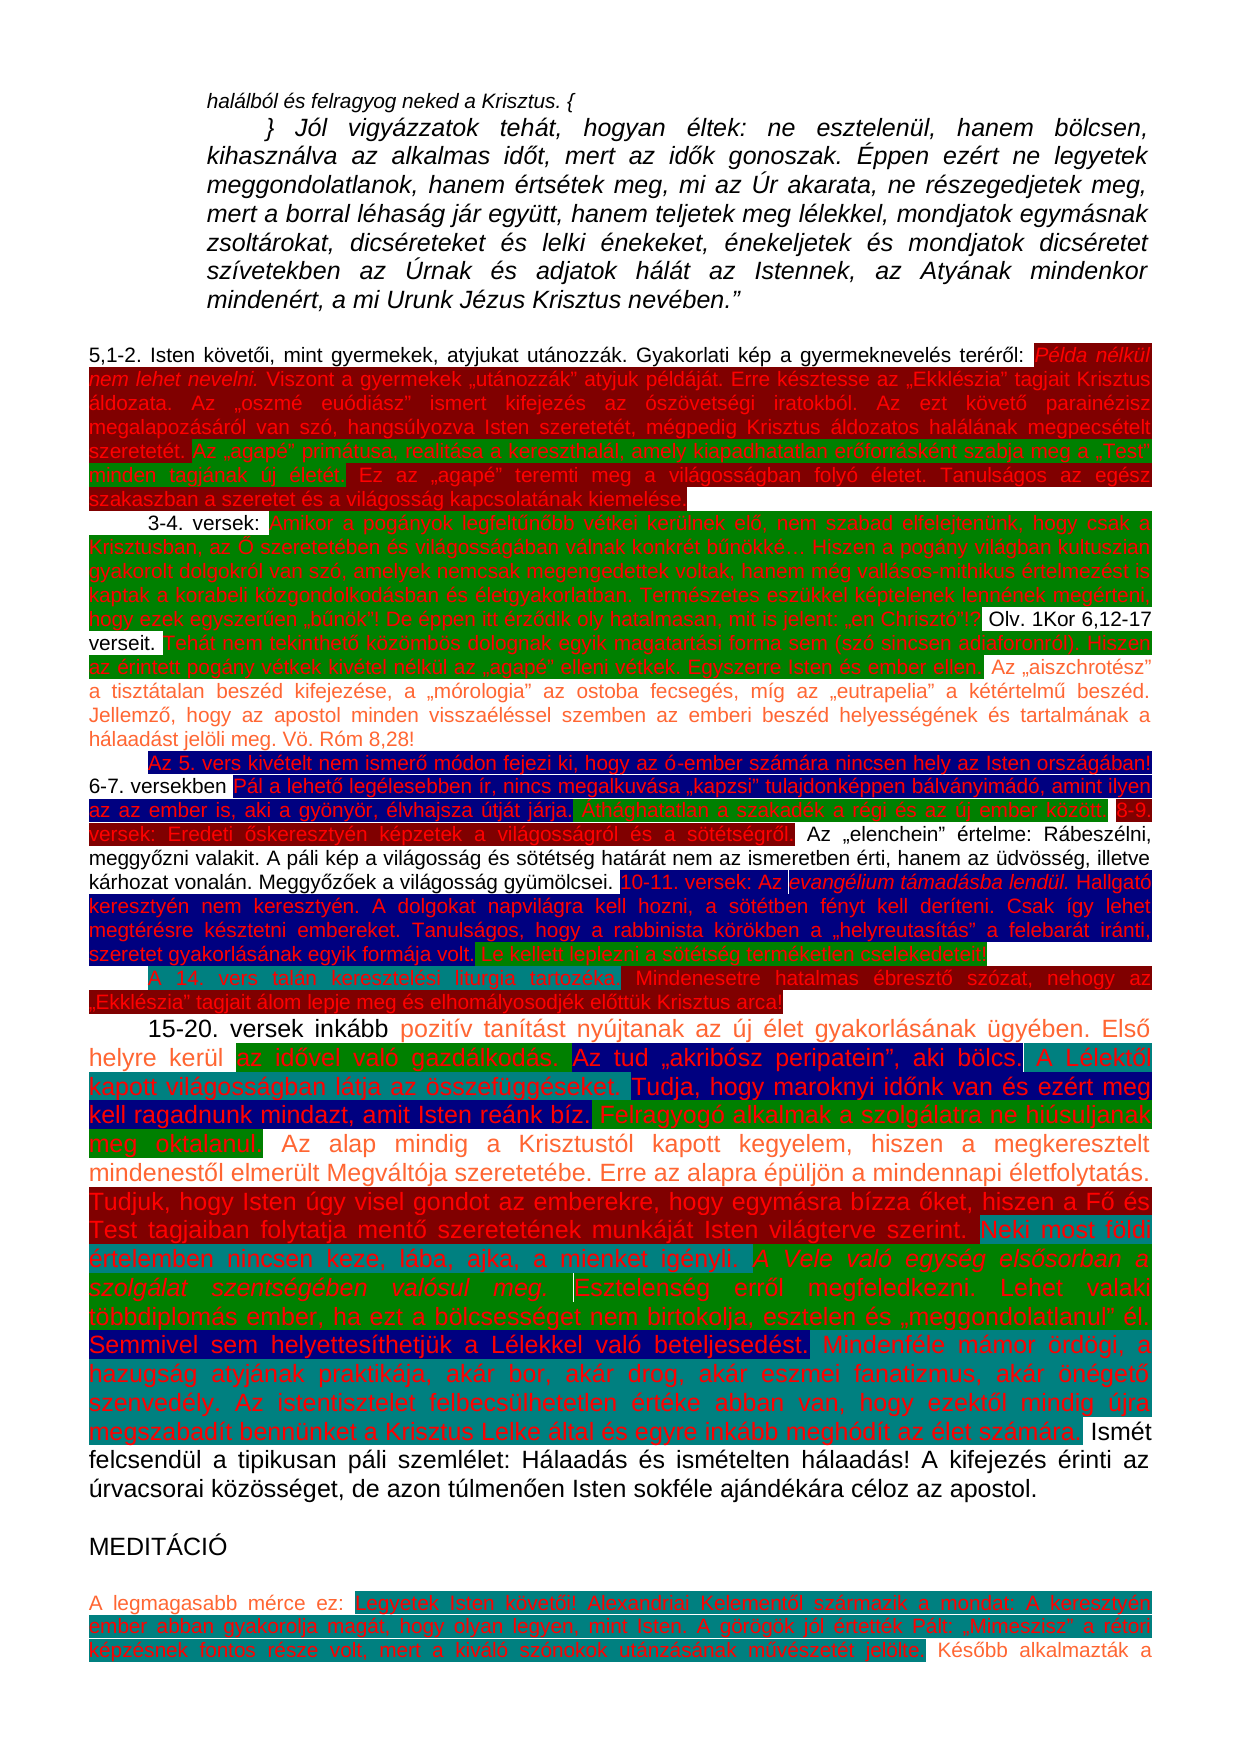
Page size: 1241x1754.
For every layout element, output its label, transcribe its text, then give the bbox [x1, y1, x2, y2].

text 3-4. versek: Amikor a pogányok legfeltűnőbb vétkei kerülnek elő, nem szabad elfelejtenünk, hogy csak a Krisztusban, az Ő szeretetében és világosságában válnak konkrét bűnökké… Hiszen a pogány világban kultuszian gyakorolt dolgokról van szó, amelyek nemcsak megengedettek voltak, hanem még vallásos-mithikus értelmezést is kaptak a korabeli közgondolkodásban és életgyakorlatban. Természetes eszükkel képtelenek lennének megérteni, hogy ezek egyszerűen „bűnök”! De éppen itt érződik oly hatalmasan, mit is jelent: „en Chrisztó”!? Olv. 1Kor 6,12-17 verseit. Tehát nem tekinthető közömbös dolognak egyik magatartási forma sem (szó sincsen adiaforonról). Hiszen az érintett pogány vétkek kivétel nélkül az „agapé” elleni vétkek. Egyszerre Isten és ember ellen. Az „aiszchrotész” a tisztátalan beszéd kifejezése, a „mórologia” az ostoba fecsegés, míg az „eutrapelia” a kétértelmű beszéd. Jellemző, hogy az apostol minden visszaéléssel szemben az emberi beszéd helyességének és tartalmának a hálaadást jelöli meg. Vö. Róm 8,28! [88, 511, 1152, 751]
text MEDITÁCIÓ [88, 1532, 1152, 1561]
text halálból és felragyog neked a Krisztus. { [207, 88, 1152, 112]
text Az 5. vers kivételt nem ismerő módon fejezi ki, hogy az ó‑ember számára nincsen hely az Isten országában! 6-7. versekben Pál a lehető legélesebben ír, nincs megalkuvása „kapzsi” tulajdonképpen bálványimádó, amint ilyen az az ember is, aki a gyönyör, élvhajsza útját járja. Áthághatatlan a szakadék a régi és az új ember között. 8-9. versek: Eredeti őskeresztyén képzetek a világosságról és a sötétségről. Az „elenchein” értelme: Rábeszélni, meggyőzni valakit. A páli kép a világosság és sötétség határát nem az ismeretben érti, hanem az üdvösség, illetve kárhozat vonalán. Meggyőzőek a világosság gyümölcsei. 10-11. versek: Az evangélium támadásba lendül. Hallgató keresztyén nem keresztyén. A dolgokat napvilágra kell hozni, a sötétben fényt kell deríteni. Csak így lehet megtérésre késztetni embereket. Tanulságos, hogy a rabbinista körökben a „helyreutasítás” a felebarát iránti, szeretet gyakorlásának egyik formája volt. Le kellett leplezni a sötétség terméketlen cselekedeteit! [88, 751, 1152, 966]
text A legmagasabb mérce ez: Legyetek Isten követői! Alexandriai Kelementől származik a mondat: A keresztyén ember abban gyakorolja magát, hogy olyan legyen, mint Isten. A görögök jól értették Pált: „Mimeszisz” a rétori képzésnek fontos része volt, mert a kiváló szónokok utánzásának művészetét jelölte. Később alkalmazták a [88, 1591, 1152, 1662]
text } Jól vigyázzatok tehát, hogyan éltek: ne esztelenül, hanem bölcsen, kihasználva az alkalmas időt, mert az idők gonoszak. Éppen ezért ne legyetek meggondolatlanok, hanem értsétek meg, mi az Úr akarata, ne részegedjetek meg, mert a borral léhaság jár együtt, hanem teljetek meg lélekkel, mondjatok egymásnak zsoltárokat, dicséreteket és lelki énekeket, énekeljetek és mondjatok dicséretet szívetekben az Úrnak és adjatok hálát az Istennek, az Atyának mindenkor mindenért, a mi Urunk Jézus Krisztus nevében.” [207, 112, 1152, 314]
text 5,1-2. Isten követői, mint gyermekek, atyjukat utánozzák. Gyakorlati kép a gyermeknevelés teréről: Példa nélkül nem lehet nevelni. Viszont a gyermekek „utánozzák” atyjuk példáját. Erre késztesse az „Ekklészia” tagjait Krisztus áldozata. Az „oszmé euódiász” ismert kifejezés az ószövetségi iratokból. Az ezt követő parainézisz megalapozásáról van szó, hangsúlyozva Isten szeretetét, mégpedig Krisztus áldozatos halálának megpecsételt szeretetét. Az „agapé” primátusa, realitása a kereszthalál, amely kiapadhatatlan erőforrásként szabja meg a „Test” minden tagjának új életét. Ez az „agapé” teremti meg a világosságban folyó életet. Tanulságos az egész szakaszban a szeretet és a világosság kapcsolatának kiemelése. [88, 343, 1152, 511]
text 15-20. versek inkább pozitív tanítást nyújtanak az új élet gyakorlásának ügyében. Első helyre kerül az idővel való gazdálkodás. Az tud „akribósz peripatein”, aki bölcs. A Lélektől kapott világosságban látja az összefüggéseket. Tudja, hogy maroknyi időnk van és ezért meg kell ragadnunk mindazt, amit Isten reánk bíz. Felragyogó alkalmak a szolgálatra ne hiúsuljanak meg oktalanul. Az alap mindig a Krisztustól kapott kegyelem, hiszen a megkeresztelt mindenestől elmerült Megváltója szeretetébe. Erre az alapra épüljön a mindennapi életfolytatás. Tudjuk, hogy Isten úgy visel gondot az emberekre, hogy egymásra bízza őket, hiszen a Fő és Test tagjaiban folytatja mentő szeretetének munkáját Isten világterve szerint. Neki most földi értelemben nincsen keze, lába, ajka, a mienket igényli. A Vele való egység elsősorban a szolgálat szentségében valósul meg. Esztelenség erről megfeledkezni. Lehet valaki többdiplomás ember, ha ezt a bölcsességet nem birtokolja, esztelen és „meggondolatlanul” él. Semmivel sem helyettesíthetjük a Lélekkel való beteljesedést. Mindenféle mámor ördögi, a hazugság atyjának praktikája, akár bor, akár drog, akár eszmei fanatizmus, akár önégető szenvedély. Az istentisztelet felbecsülhetetlen értéke abban van, hogy ezektől mindig újra megszabadít bennünket a Krisztus Lelke által és egyre inkább meghódít az élet számára. Ismét felcsendül a tipikusan páli szemlélet: Hálaadás és ismételten hálaadás! A kifejezés érinti az úrvacsorai közösséget, de azon túlmenően Isten sokféle ajándékára céloz az apostol. [88, 1014, 1152, 1503]
text A 14. vers talán keresztelési liturgia tartozéka. Mindenesetre hatalmas ébresztő szózat, nehogy az „Ekklészia” tagjait álom lepje meg és elhomályosodjék előttük Krisztus arca! [88, 966, 1152, 1014]
